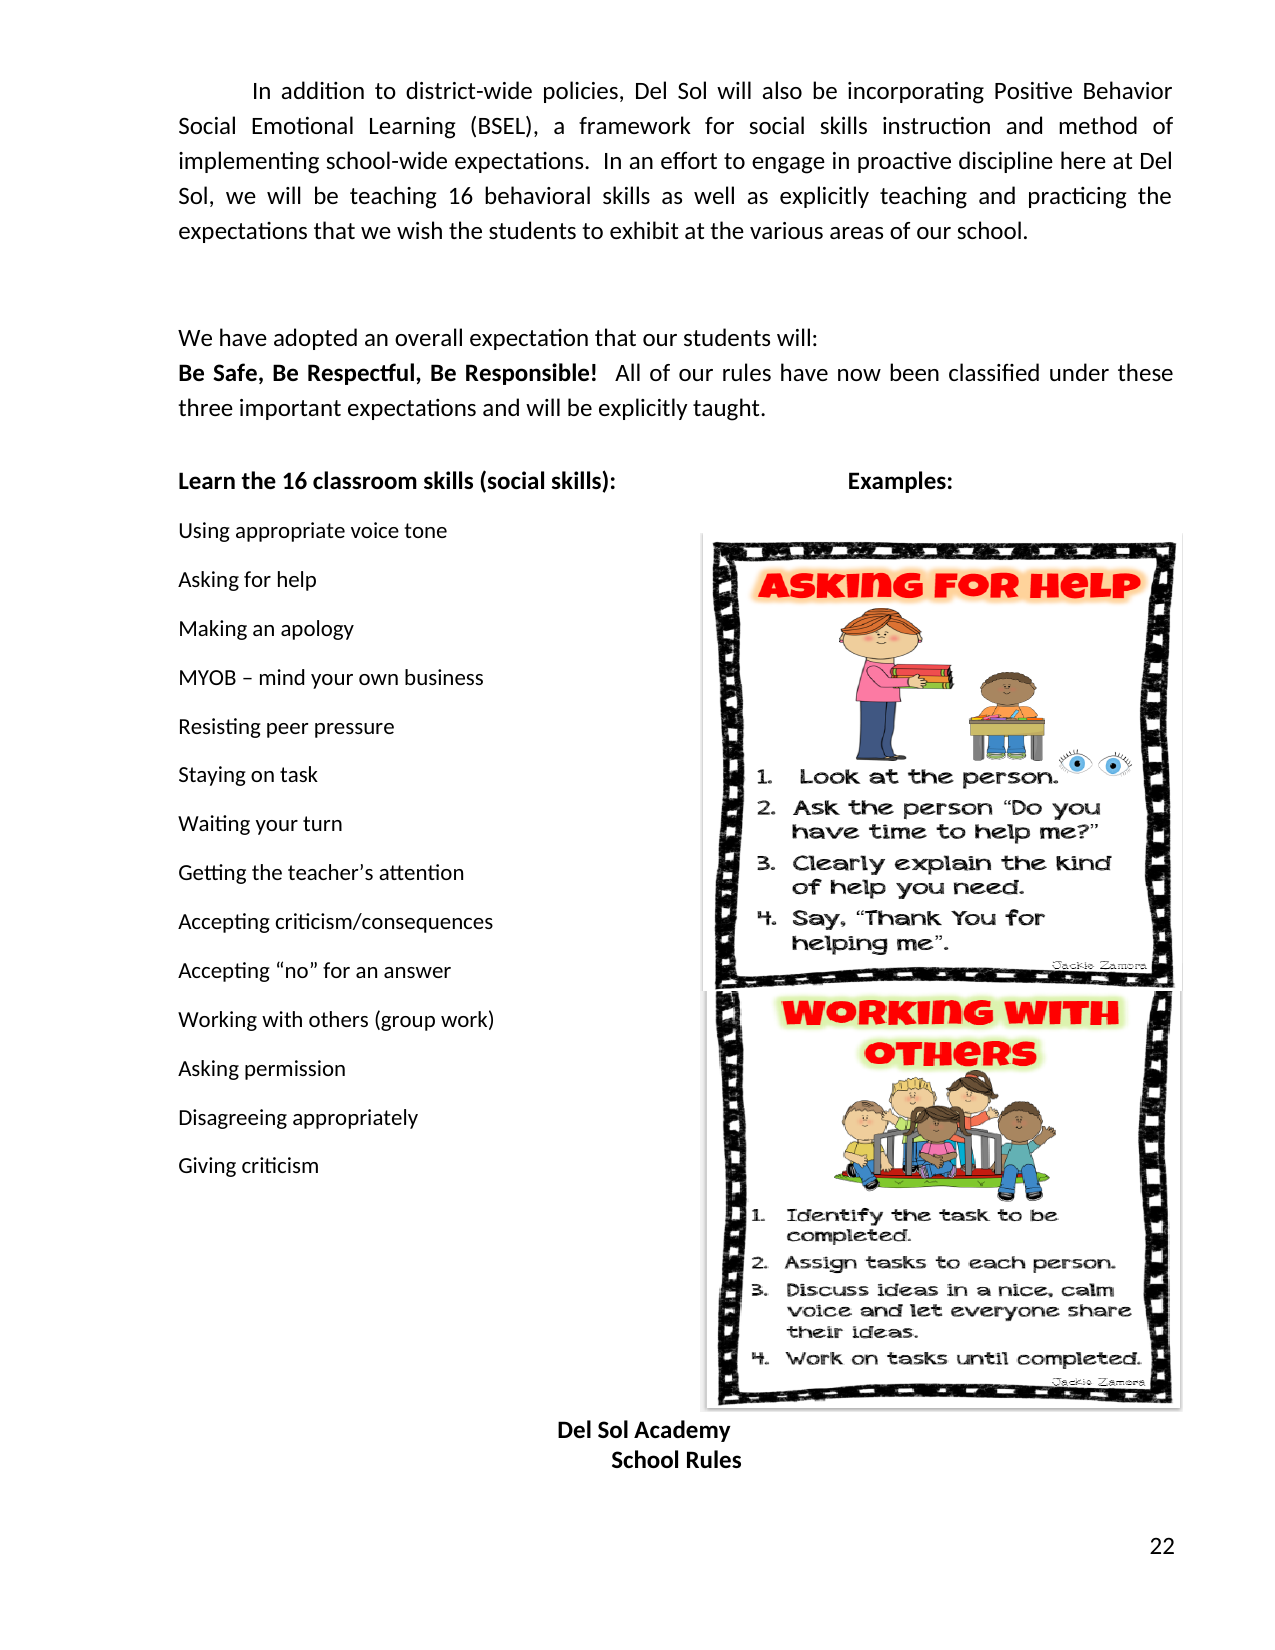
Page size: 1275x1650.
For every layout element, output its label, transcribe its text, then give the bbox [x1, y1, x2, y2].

text Using appropriate voice tone [178, 516, 1174, 544]
text Resisting peer pressure [178, 712, 700, 740]
text Learn the 16 classroom skills (social skills): Examples: [178, 465, 1174, 496]
text Accepting criticism/consequences [178, 907, 700, 935]
text MYOB – mind your own business [178, 663, 700, 691]
text Asking for help [178, 565, 700, 593]
text Be Safe, Be Respectful, Be Responsible! All of our rules have now been classified under these three important expectations and will be explicitly taught. [178, 357, 1174, 423]
text Getting the teacher’s attention [178, 858, 700, 886]
text Accepting “no” for an answer [178, 956, 700, 984]
text Waiting your turn [178, 809, 700, 837]
text We have adopted an overall expectation that our students will: [178, 322, 1174, 353]
text In addition to district-wide policies, Del Sol will also be incorporating Positive Behavior Social Emotional Learning (BSEL), a framework for social skills instruction and method of implementing school-wide expectations. In an effort to engage in proactive discipline here at Del Sol, we will be teaching 16 behavioral skills as well as explicitly teaching and practicing the expectations that we wish the students to exhibit at the various areas of our school. [178, 75, 1174, 246]
text Asking permission [178, 1054, 700, 1082]
text Working with others (group work) [178, 1005, 700, 1033]
text Staying on task [178, 761, 700, 789]
text Giving criticism [178, 1151, 700, 1179]
text Del Sol Academy [178, 1414, 1174, 1444]
text Disagreeing appropriately [178, 1103, 700, 1131]
subtitle School Rules [178, 1444, 1174, 1475]
text Making an apology [178, 614, 700, 642]
